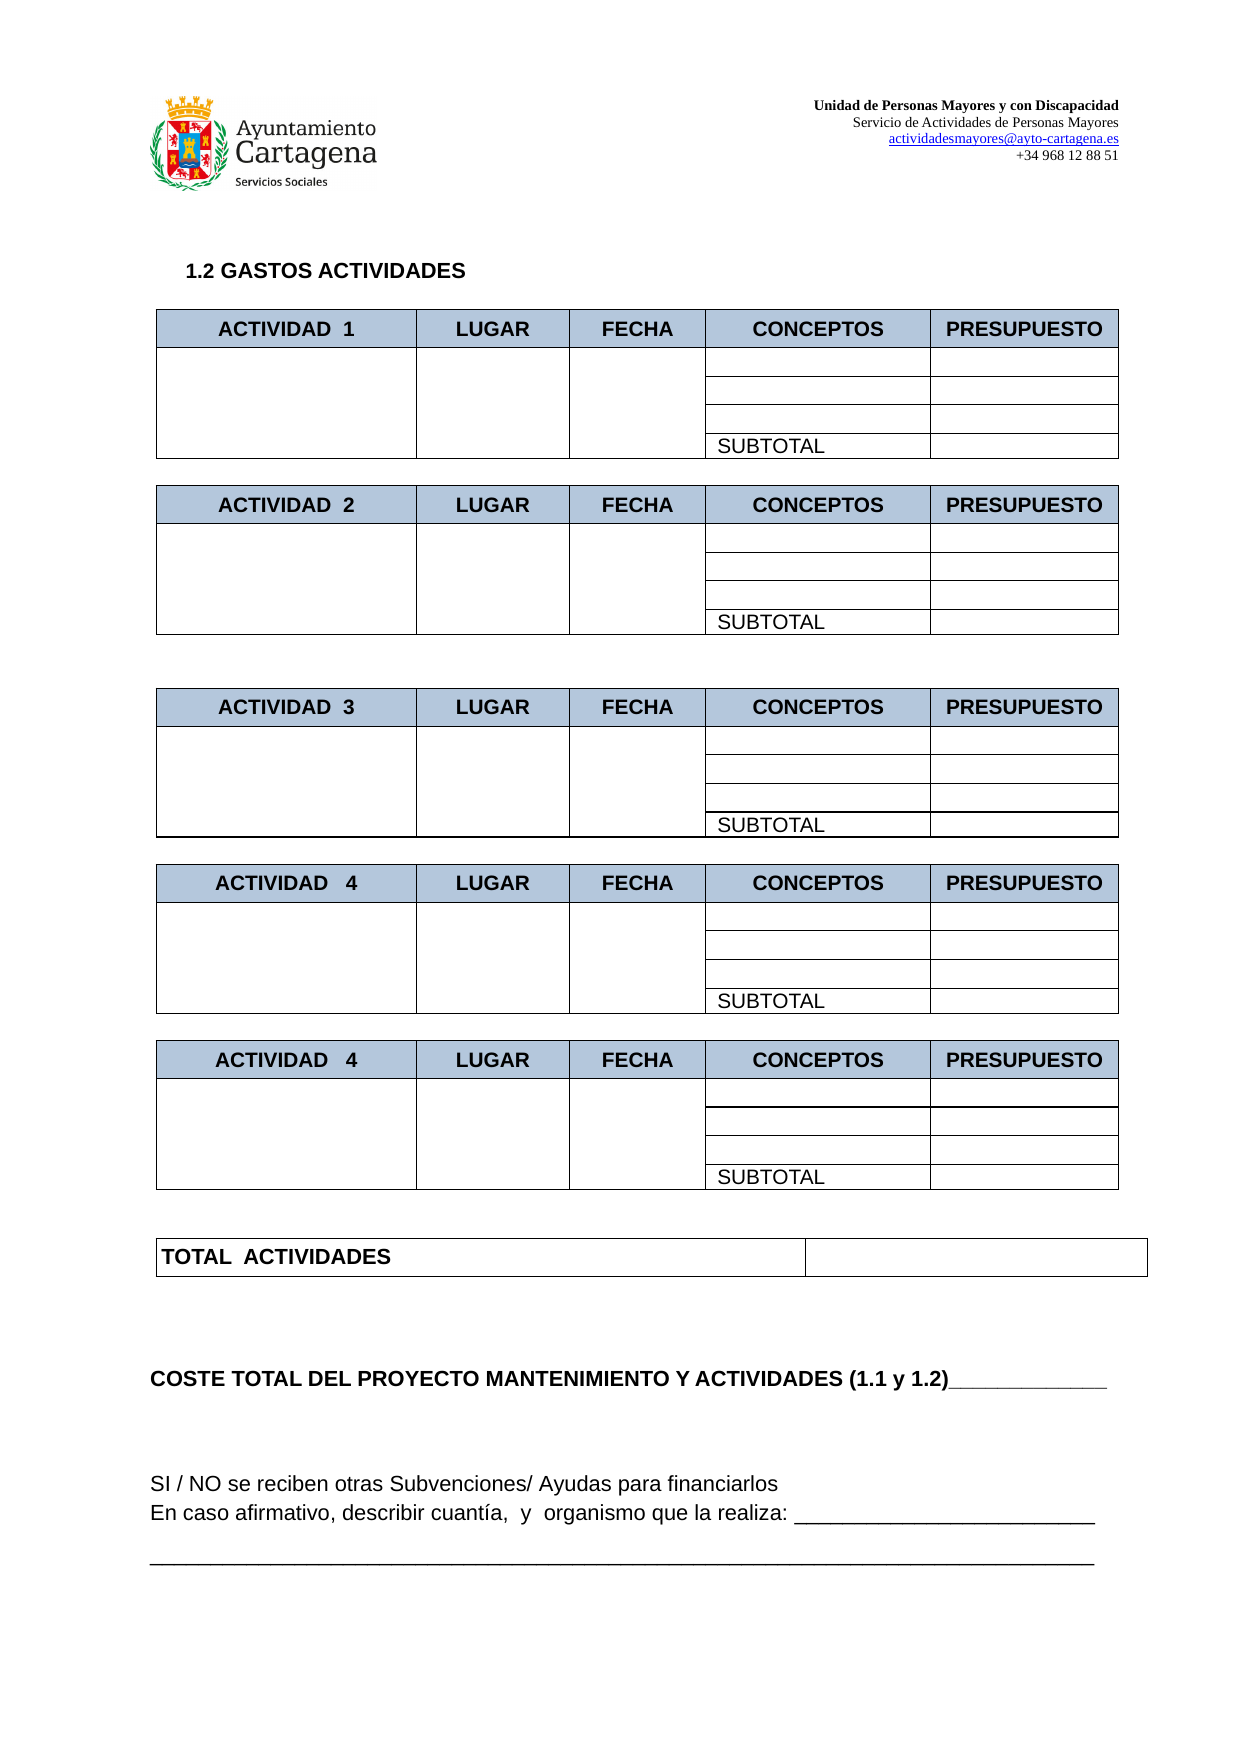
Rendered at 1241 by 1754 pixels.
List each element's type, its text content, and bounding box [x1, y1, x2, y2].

table_header PRESUPUESTO [931, 689, 1118, 726]
table_cell [570, 524, 705, 634]
table_cell SUBTOTAL [706, 610, 930, 634]
table_cell [706, 348, 930, 376]
table_header LUGAR [417, 1041, 569, 1078]
table_cell [706, 931, 930, 959]
picture [150, 96, 377, 191]
table_cell [931, 813, 1118, 836]
text SI / NO se reciben otras Subvenciones/ Ayudas para financiarlos [150, 1470, 1119, 1496]
table_cell [570, 727, 705, 836]
table_cell [931, 1108, 1118, 1135]
table_cell [931, 434, 1118, 458]
text SUBY [150, 459, 1119, 485]
table_cell [570, 903, 705, 1013]
table_cell [417, 903, 569, 1013]
table_cell SUBTOTAL [706, 1165, 930, 1189]
table_cell [706, 1108, 930, 1135]
table_cell [417, 1079, 569, 1189]
table_cell SUBTOTAL [706, 989, 930, 1013]
table_cell [706, 524, 930, 552]
table_cell [931, 1136, 1118, 1164]
table_cell [931, 931, 1118, 959]
table_cell [157, 727, 416, 836]
table_header LUGAR [417, 486, 569, 523]
table_cell [931, 348, 1118, 376]
table_header TOTAL ACTIVIDADES [157, 1239, 805, 1276]
table_cell [706, 553, 930, 580]
table_cell [931, 524, 1118, 552]
table_header PRESUPUESTO [931, 486, 1118, 523]
table_cell [931, 581, 1118, 609]
table_cell [157, 524, 416, 634]
table_header CONCEPTOS [706, 865, 930, 902]
table_cell [706, 1079, 930, 1106]
table_header PRESUPUESTO [931, 310, 1118, 347]
table_header ACTIVIDAD 1 [157, 310, 416, 347]
table_cell [931, 1165, 1118, 1189]
table_header CONCEPTOS [706, 310, 930, 347]
text COSTE TOTAL DEL PROYECTO MANTENIMIENTO Y ACTIVIDADES (1.1 y 1.2)_____________ [94, 1366, 1119, 1391]
text En caso afirmativo, describir cuantía, y organismo que la realiza: [150, 1499, 1119, 1524]
table_cell [931, 1079, 1118, 1106]
table_header LUGAR [417, 865, 569, 902]
table_header CONCEPTOS [706, 486, 930, 523]
table_cell [417, 524, 569, 634]
table_cell [706, 1136, 930, 1164]
table_cell [417, 348, 569, 458]
table_cell [931, 727, 1118, 754]
table_cell [706, 903, 930, 930]
table_cell [931, 989, 1118, 1013]
table_header ACTIVIDAD 4 [157, 865, 416, 902]
table_cell SUBTOTAL [706, 813, 930, 836]
table_cell [417, 727, 569, 836]
table_header ACTIVIDAD 4 [157, 1041, 416, 1078]
table_cell [931, 405, 1118, 433]
table_cell [706, 581, 930, 609]
table_cell SUBTOTAL [706, 434, 930, 458]
table_header FECHA [570, 310, 705, 347]
table_cell [157, 348, 416, 458]
table_header PRESUPUESTO [931, 1041, 1118, 1078]
table_cell [706, 784, 930, 811]
table_header [806, 1239, 1147, 1276]
table_cell [931, 903, 1118, 930]
table_header ACTIVIDAD 2 [157, 486, 416, 523]
table_header LUGAR [417, 689, 569, 726]
table_cell [706, 960, 930, 988]
table_cell [706, 727, 930, 754]
table_header ACTIVIDAD 3 [157, 689, 416, 726]
table_cell [157, 1079, 416, 1189]
text 1.2 GASTOS ACTIVIDADES [185, 257, 1119, 283]
table_header CONCEPTOS [706, 689, 930, 726]
table_cell [570, 348, 705, 458]
table_cell [570, 1079, 705, 1189]
table_header FECHA [570, 1041, 705, 1078]
table_header FECHA [570, 486, 705, 523]
table_header LUGAR [417, 310, 569, 347]
table_cell [931, 553, 1118, 580]
table_cell [706, 377, 930, 404]
table_header FECHA [570, 865, 705, 902]
table_header CONCEPTOS [706, 1041, 930, 1078]
table_cell [157, 903, 416, 1013]
table_header FECHA [570, 689, 705, 726]
table_cell [931, 755, 1118, 783]
table_cell [706, 755, 930, 783]
table_header PRESUPUESTO [931, 865, 1118, 902]
table_cell [706, 405, 930, 433]
table_cell [931, 377, 1118, 404]
table_cell [931, 960, 1118, 988]
table_cell [931, 784, 1118, 811]
table_cell [931, 610, 1118, 634]
